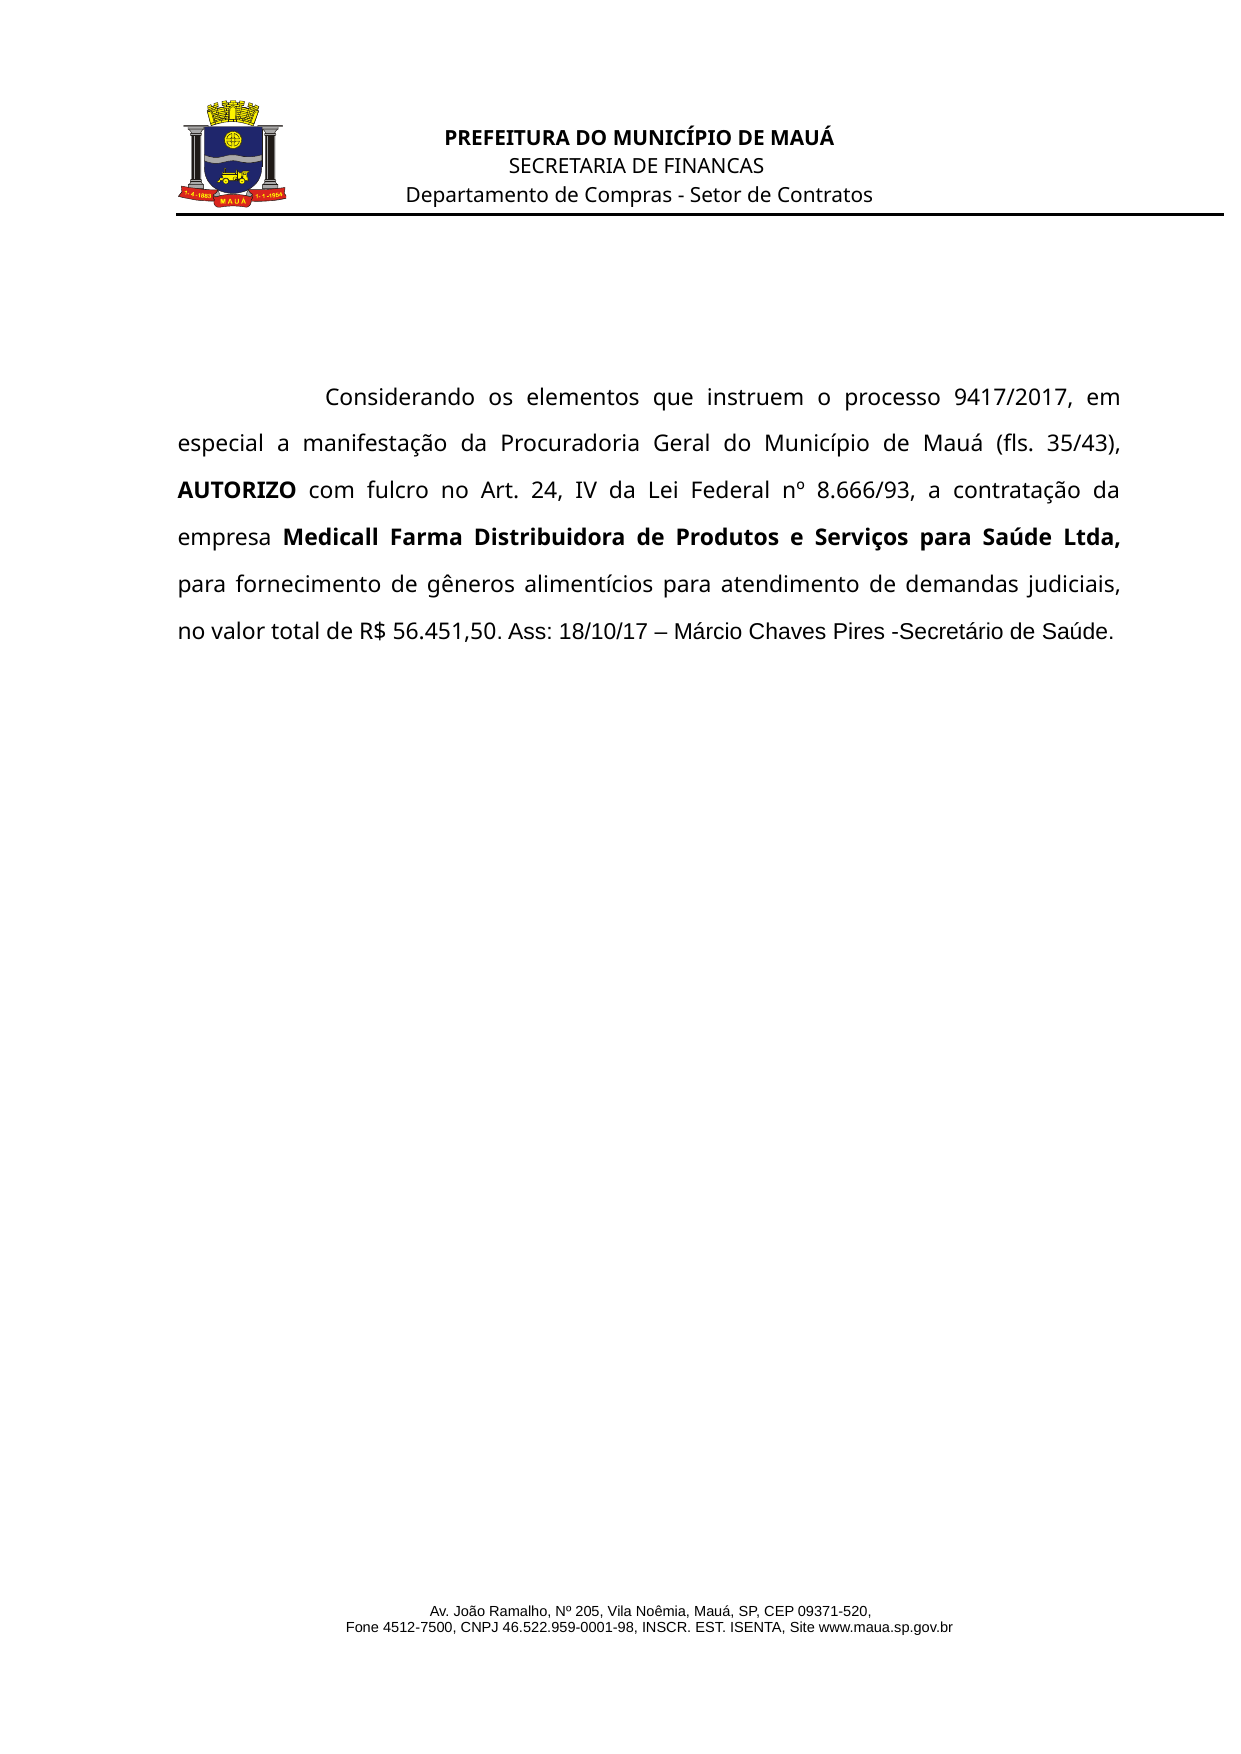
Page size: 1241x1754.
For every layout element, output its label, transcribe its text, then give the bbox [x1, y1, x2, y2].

text Considerando os elementos que instruem o processo 9417/2017, em especial a manifestação da Procuradoria Geral do Município de Mauá (fls. 35/43), AUTORIZO com fulcro no Art. 24, IV da Lei Federal nº 8.666/93, a contratação da empresa Medicall Farma Distribuidora de Produtos e Serviços para Saúde Ltda, para fornecimento de gêneros alimentícios para atendimento de demandas judiciais, no valor total de R$ 56.451,50. Ass: 18/10/17 – Márcio Chaves Pires -Secretário de Saúde. [177, 380, 1122, 646]
